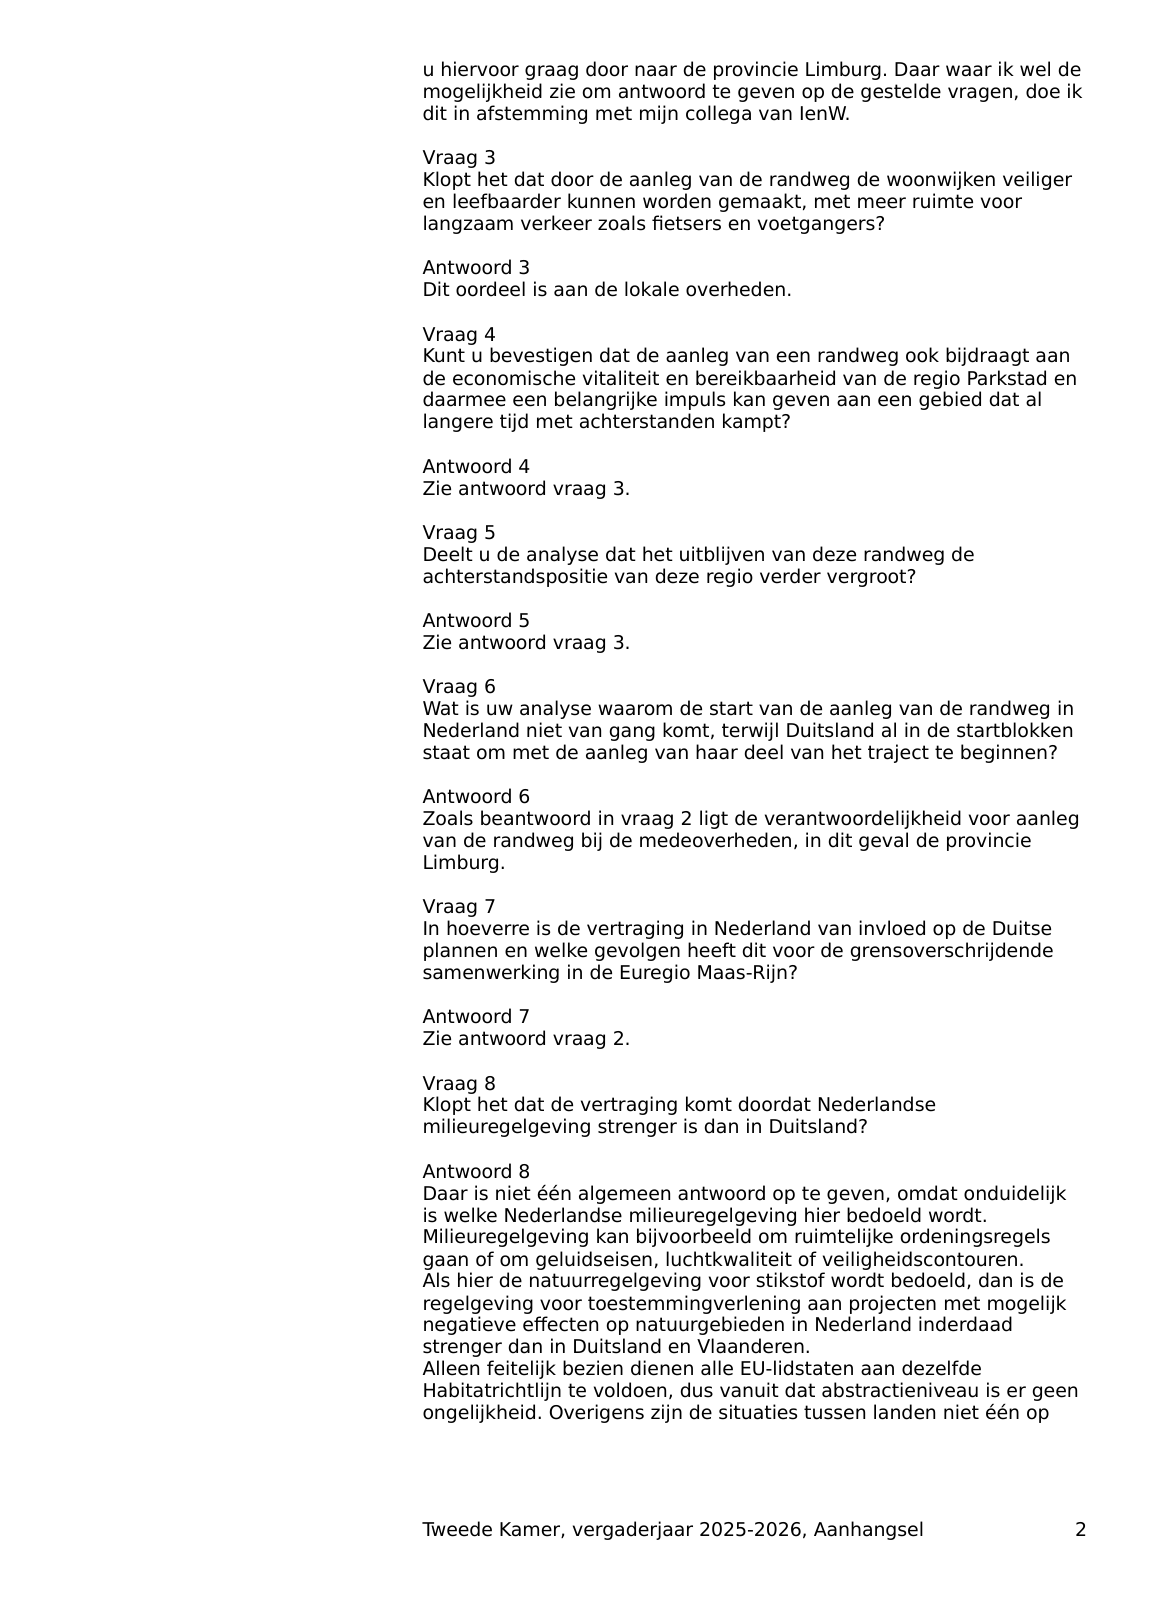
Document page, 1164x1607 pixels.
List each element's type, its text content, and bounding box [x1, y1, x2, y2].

text Vraag 8 [422, 1072, 1087, 1094]
text Vraag 3 [422, 147, 1087, 169]
text Zie antwoord vraag 2. [422, 1028, 1087, 1050]
text Wat is uw analyse waarom de start van de aanleg van de randweg in Nederland niet van gang komt, terwijl Duitsland al in de startblokken staat om met de aanleg van haar deel van het traject te beginnen? [422, 698, 1087, 764]
text Zoals beantwoord in vraag 2 ligt de verantwoordelijkheid voor aanleg van de randweg bij de medeoverheden, in dit geval de provincie Limburg. [422, 808, 1087, 874]
text Zie antwoord vraag 3. [422, 477, 1087, 499]
text Vraag 7 [422, 896, 1087, 918]
text Vraag 5 [422, 522, 1087, 544]
text Vraag 4 [422, 323, 1087, 345]
text Als hier de natuurregelgeving voor stikstof wordt bedoeld, dan is de regelgeving voor toestemmingverlening aan projecten met mogelijk negatieve effecten op natuurgebieden in Nederland inderdaad strenger dan in Duitsland en Vlaanderen. [422, 1270, 1087, 1358]
text Daar is niet één algemeen antwoord op te geven, omdat onduidelijk is welke Nederlandse milieuregelgeving hier bedoeld wordt. Milieuregelgeving kan bijvoorbeeld om ruimtelijke ordeningsregels gaan of om geluidseisen, luchtkwaliteit of veiligheidscontouren. [422, 1182, 1087, 1270]
text Dit oordeel is aan de lokale overheden. [422, 279, 1087, 301]
text Zie antwoord vraag 3. [422, 632, 1087, 654]
text Kunt u bevestigen dat de aanleg van een randweg ook bijdraagt aan de economische vitaliteit en bereikbaarheid van de regio Parkstad en daarmee een belangrijke impuls kan geven aan een gebied dat al langere tijd met achterstanden kampt? [422, 345, 1087, 433]
text Alleen feitelijk bezien dienen alle EU-lidstaten aan dezelfde Habitatrichtlijn te voldoen, dus vanuit dat abstractieniveau is er geen ongelijkheid. Overigens zijn de situaties tussen landen niet één op [422, 1358, 1087, 1424]
text Deelt u de analyse dat het uitblijven van deze randweg de achterstandspositie van deze regio verder vergroot? [422, 544, 1087, 588]
text Antwoord 3 [422, 257, 1087, 279]
text Klopt het dat de vertraging komt doordat Nederlandse milieuregelgeving strenger is dan in Duitsland? [422, 1094, 1087, 1138]
text Vraag 6 [422, 676, 1087, 698]
text Antwoord 6 [422, 786, 1087, 808]
text Klopt het dat door de aanleg van de randweg de woonwijken veiliger en leefbaarder kunnen worden gemaakt, met meer ruimte voor langzaam verkeer zoals fietsers en voetgangers? [422, 169, 1087, 235]
text Antwoord 5 [422, 610, 1087, 632]
text Antwoord 7 [422, 1006, 1087, 1028]
text Antwoord 4 [422, 456, 1087, 477]
text u hiervoor graag door naar de provincie Limburg. Daar waar ik wel de mogelijkheid zie om antwoord te geven op de gestelde vragen, doe ik dit in afstemming met mijn collega van IenW. [422, 59, 1087, 125]
text In hoeverre is de vertraging in Nederland van invloed op de Duitse plannen en welke gevolgen heeft dit voor de grensoverschrijdende samenwerking in de Euregio Maas-Rijn? [422, 918, 1087, 984]
text Antwoord 8 [422, 1161, 1087, 1182]
